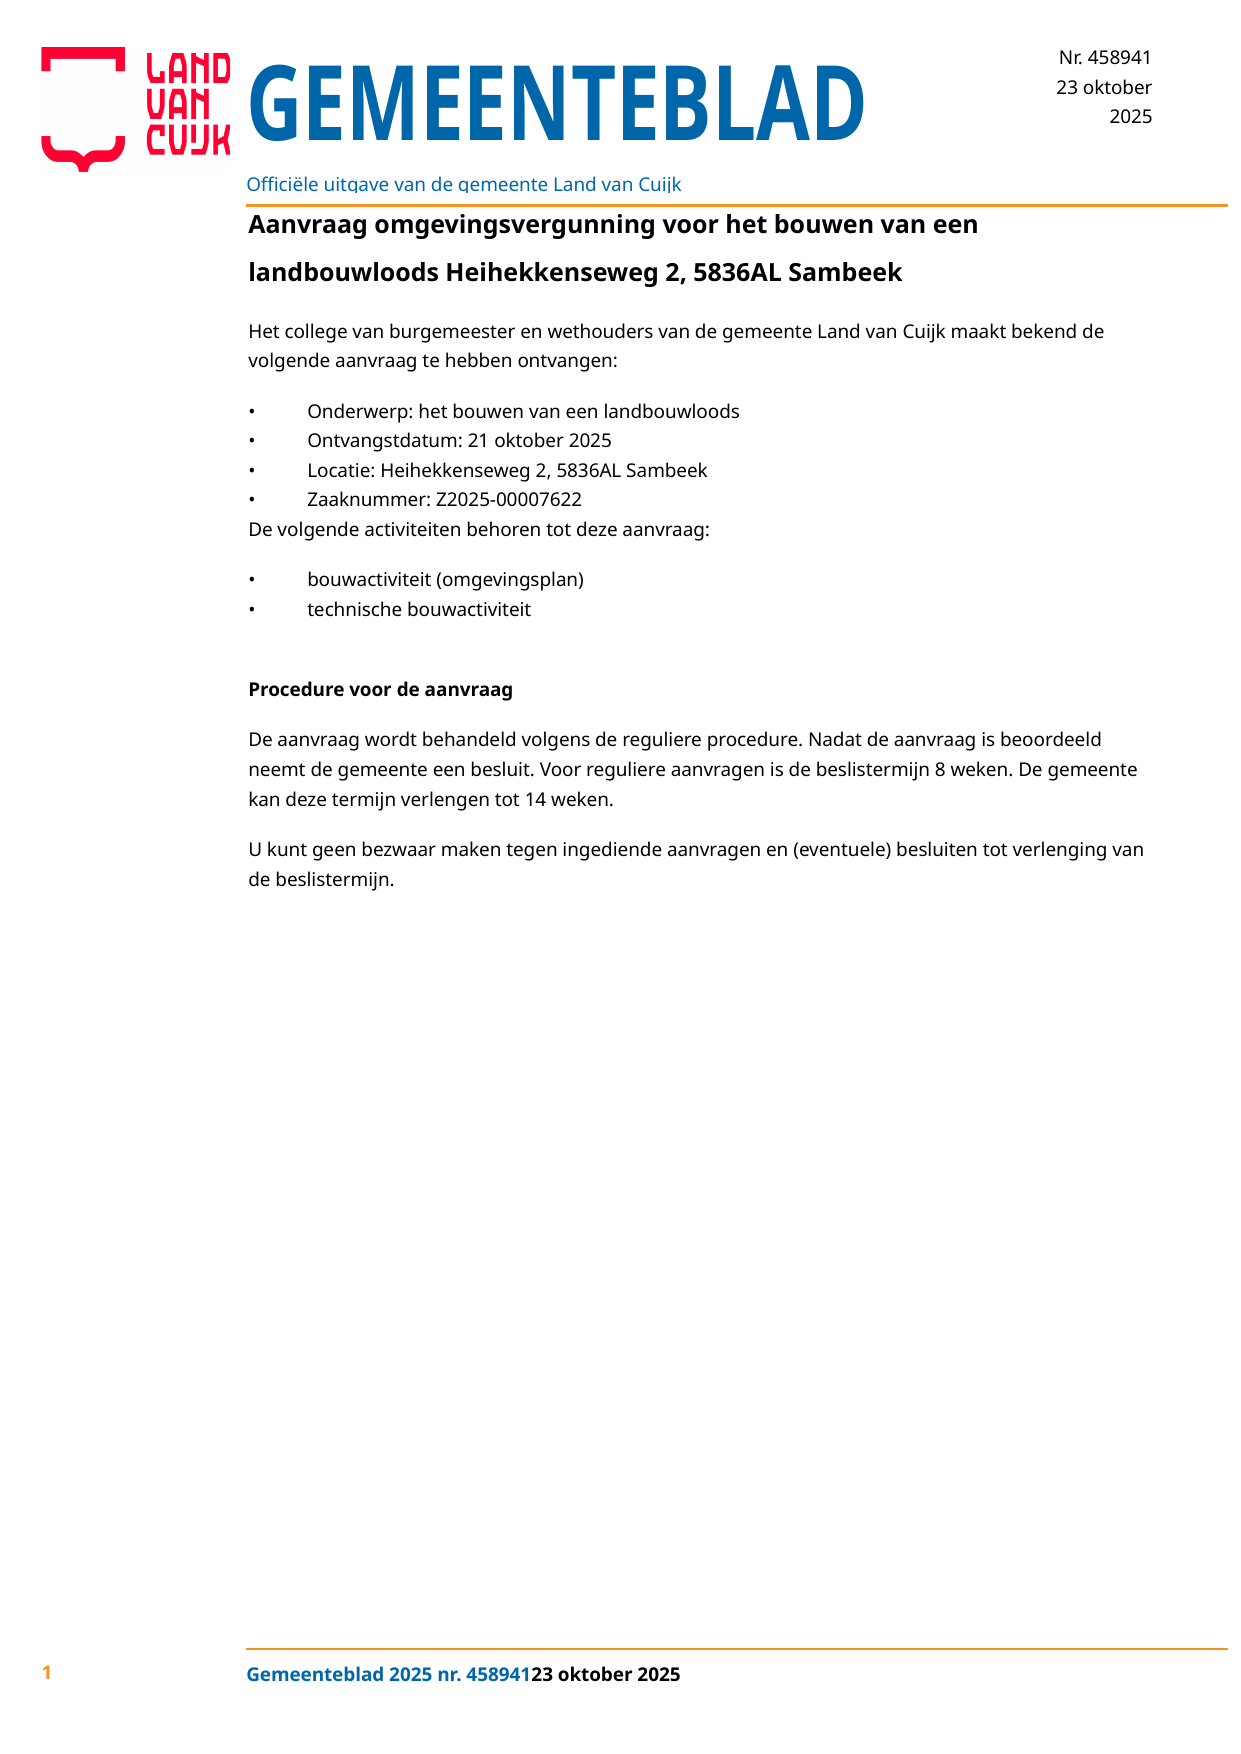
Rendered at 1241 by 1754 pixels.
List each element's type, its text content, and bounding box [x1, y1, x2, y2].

text De aanvraag wordt behandeld volgens de reguliere procedure. Nadat de aanvraag is beoordeeld neemt de gemeente een besluit. Voor reguliere aanvragen is de beslistermijn 8 weken. De gemeente kan deze termijn verlengen tot 14 weken. [248, 727, 1152, 812]
list Locatie: Heihekkenseweg 2, 5836AL Sambeek [248, 457, 1152, 483]
text Aanvraag omgevingsvergunning voor het bouwen van een landbouwloods Heihekkenseweg 2, 5836AL Sambeek [248, 207, 1152, 288]
list bouwactiviteit (omgevingsplan) [248, 567, 1152, 592]
list Onderwerp: het bouwen van een landbouwloods [248, 398, 1152, 424]
text Het college van burgemeester en wethouders van de gemeente Land van Cuijk maakt bekend de volgende aanvraag te hebben ontvangen: [248, 318, 1152, 373]
text De volgende activiteiten behoren tot deze aanvraag: [248, 516, 1152, 542]
picture [41, 47, 231, 172]
list Ontvangstdatum: 21 oktober 2025 [248, 427, 1152, 453]
list Zaaknummer: Z2025-00007622 [248, 487, 1152, 512]
list technische bouwactiviteit [248, 596, 1152, 622]
text U kunt geen bezwaar maken tegen ingediende aanvragen en (eventuele) besluiten tot verlenging van de beslistermijn. [248, 836, 1152, 892]
text Procedure voor de aanvraag [248, 676, 1152, 702]
